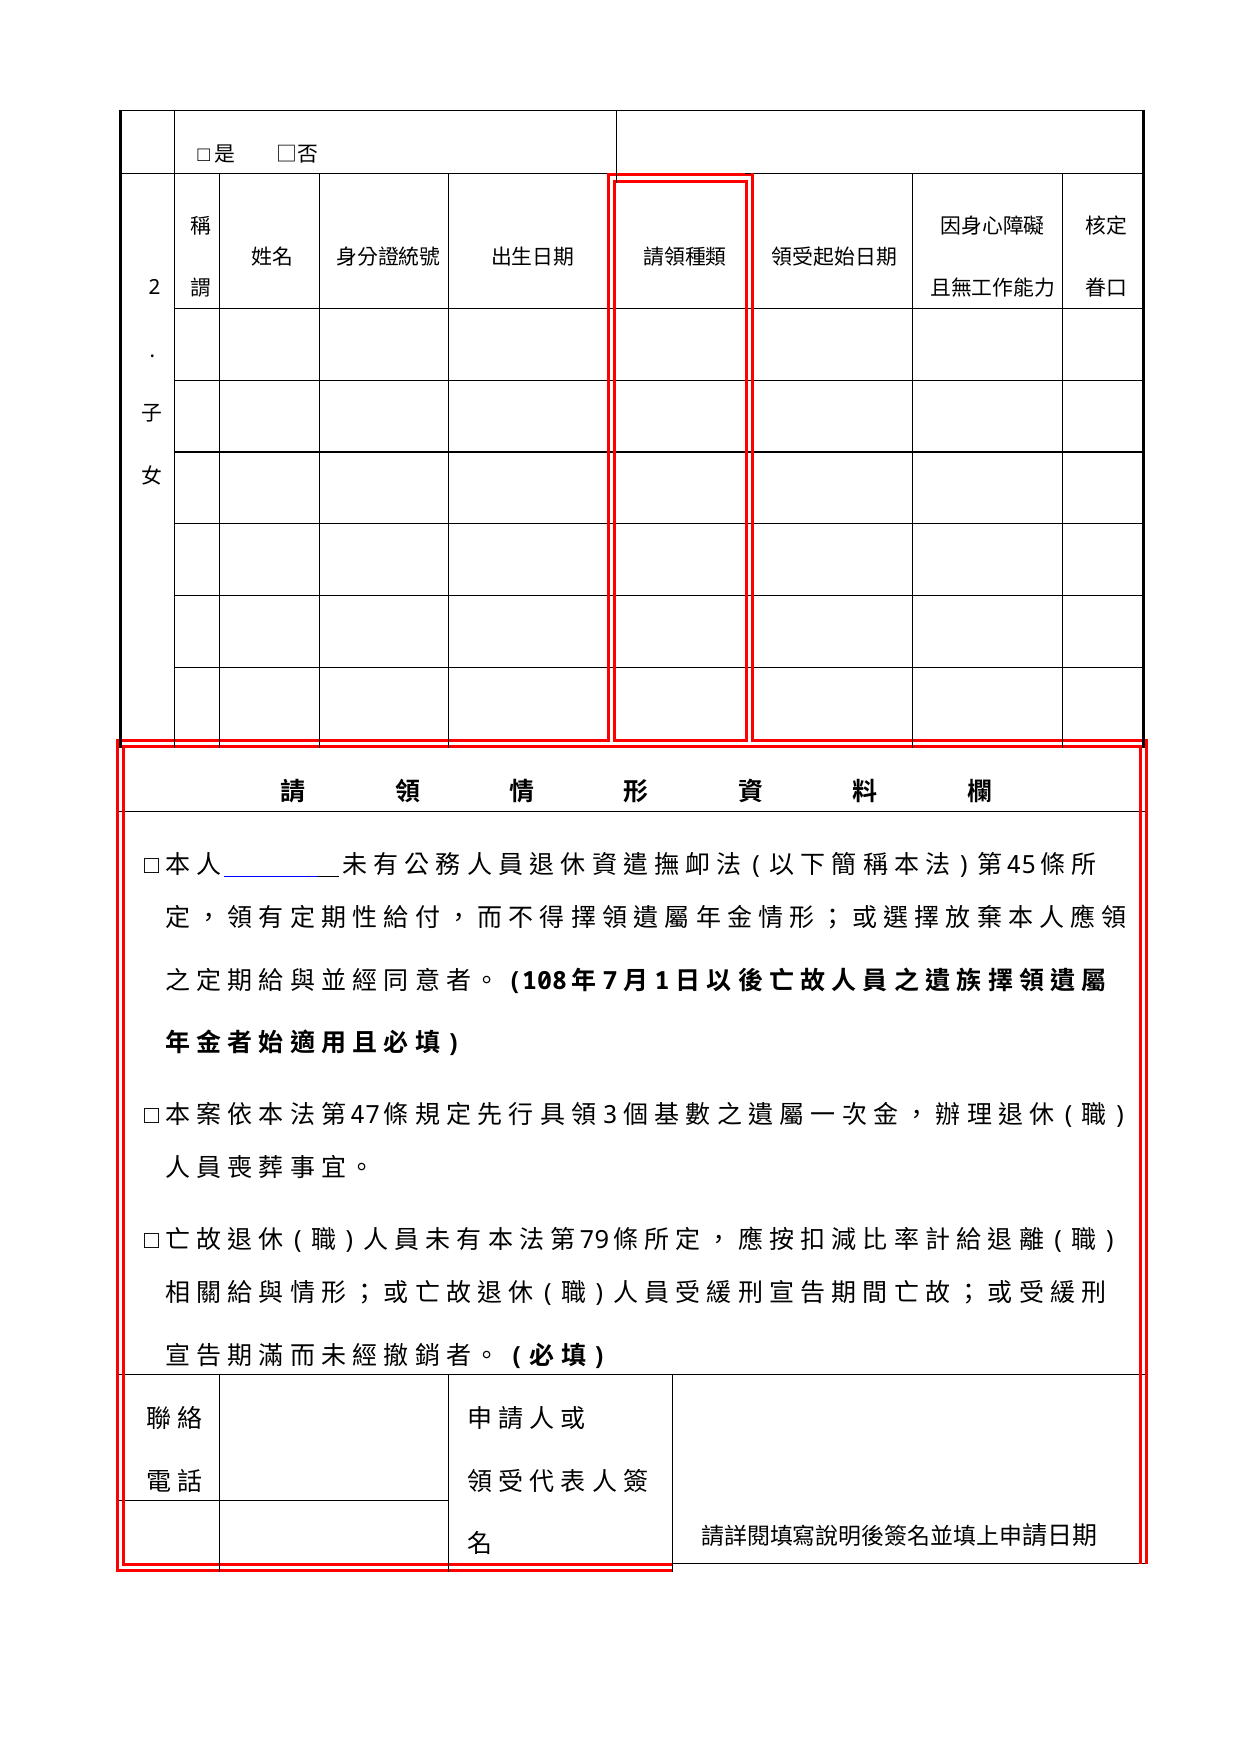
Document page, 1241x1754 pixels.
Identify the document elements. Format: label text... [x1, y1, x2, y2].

table_cell [754, 524, 912, 595]
table_cell [616, 309, 745, 379]
table_cell [913, 381, 1062, 451]
table_cell [220, 668, 319, 739]
table_cell 申請人或 領受代表人簽名 (法定代理人或監護人代為申請時，請由法定代理人或監護人簽名) [449, 1375, 672, 1563]
table_cell [449, 381, 607, 451]
table_cell [449, 739, 912, 745]
table_cell [220, 524, 319, 595]
table_cell [220, 1375, 448, 1500]
table_cell [754, 668, 912, 739]
table_cell [673, 1375, 1139, 1563]
table_cell [122, 111, 174, 173]
table_cell 請領種類 [617, 176, 749, 308]
table_cell [616, 381, 745, 451]
table_cell [175, 668, 219, 739]
table_cell [175, 453, 219, 523]
table_cell [220, 1501, 448, 1563]
table_cell [913, 309, 1062, 379]
table_cell 領受起始日期 [754, 174, 912, 308]
table_cell [320, 524, 448, 595]
table_cell [913, 668, 1062, 739]
table_cell [320, 309, 448, 379]
table_cell [616, 596, 745, 667]
table_cell [125, 1501, 219, 1563]
table_cell [617, 111, 1142, 173]
table_cell [320, 453, 448, 523]
table_cell [449, 524, 607, 595]
table_cell □本人 未有公務人員退休資遣撫卹法(以下簡稱本法)第45條所定，領有定期性給付，而不得擇領遺屬年金情形；或選擇放棄本人應領之定期給與並經同意者。(108年7月1日以後亡故人員之遺族擇領遺屬年金者始適用且必填) □本案依本法第47條規定先行具領3個基數之遺屬一次金，辦理退休(職)人員喪葬事宜。 □亡故退休(職)人員未有本法第79條所定，應按扣減比率計給退離(職)相關給與情形；或亡故退休(職)人員受緩刑宣告期間亡故；或受緩刑宣告期滿而未經撤銷者。(必填) [125, 812, 1139, 1374]
table_cell 2.子女 [122, 174, 174, 739]
table_cell 因身心障礙 且無工作能力 [913, 174, 1062, 308]
table_cell □是 □否 [175, 111, 616, 173]
table_cell [1063, 596, 1142, 667]
table_cell [449, 596, 607, 667]
table_cell [175, 309, 219, 379]
table_cell [1063, 524, 1142, 595]
table_cell [1063, 668, 1142, 739]
table_cell [320, 381, 448, 451]
table_cell [754, 381, 912, 451]
table_cell [220, 381, 319, 451]
table_cell [175, 381, 219, 451]
table_cell 稱謂 [175, 174, 219, 308]
table_cell [320, 668, 448, 739]
table_cell [1063, 309, 1142, 379]
table_cell [754, 309, 912, 379]
table_cell 身分證統號 [320, 174, 448, 308]
table_cell [616, 668, 745, 739]
table_cell [913, 453, 1062, 523]
table_cell [913, 596, 1062, 667]
table_cell 出生日期 [449, 174, 607, 308]
table_cell [616, 453, 745, 523]
table_cell [913, 524, 1062, 595]
table_cell [754, 596, 912, 667]
table_cell 請 領 情 形 資 料 欄 [125, 748, 1139, 811]
table_cell 核定 眷口 [1063, 174, 1142, 308]
table_cell 請領種類 [611, 176, 616, 308]
table_cell 姓名 [220, 174, 319, 308]
table_cell [1063, 381, 1142, 451]
table_cell [175, 596, 219, 667]
table_cell [220, 596, 319, 667]
table_cell [449, 668, 607, 739]
table_cell [449, 309, 607, 379]
table_cell [220, 309, 319, 379]
table_cell [175, 524, 219, 595]
table_cell [1063, 453, 1142, 523]
table_cell [320, 596, 448, 667]
table_cell 聯絡 電話 [125, 1375, 219, 1500]
table_cell 請領種類 [616, 183, 745, 308]
table_cell [754, 453, 912, 523]
table_cell [449, 453, 607, 523]
table_cell [220, 453, 319, 523]
table_cell [616, 524, 745, 595]
